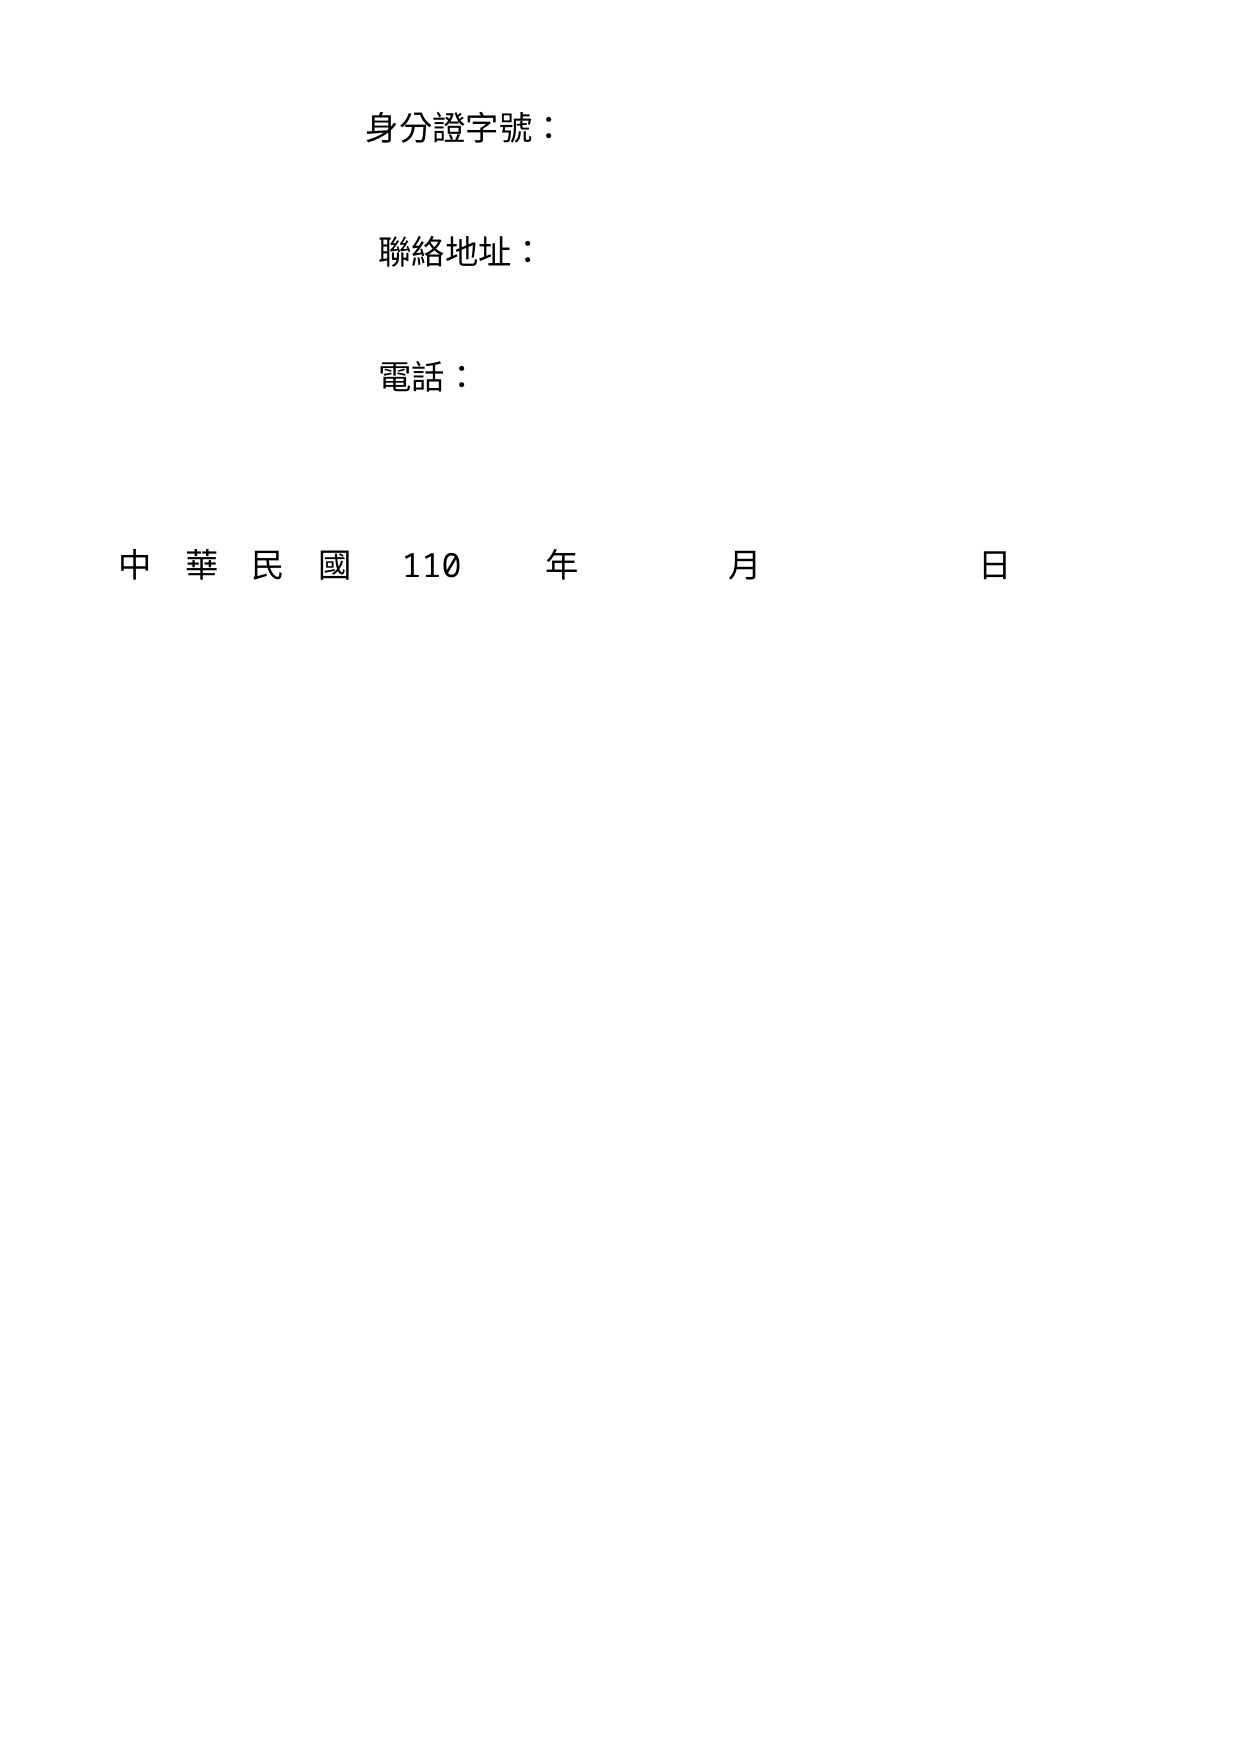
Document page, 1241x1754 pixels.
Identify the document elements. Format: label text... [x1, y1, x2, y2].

text 聯絡地址： [118, 209, 1122, 271]
text 身分證字號： [118, 84, 1122, 146]
text 中 華 民 國 110 年 月 日 [118, 521, 1122, 584]
text 電話： [118, 334, 1122, 396]
